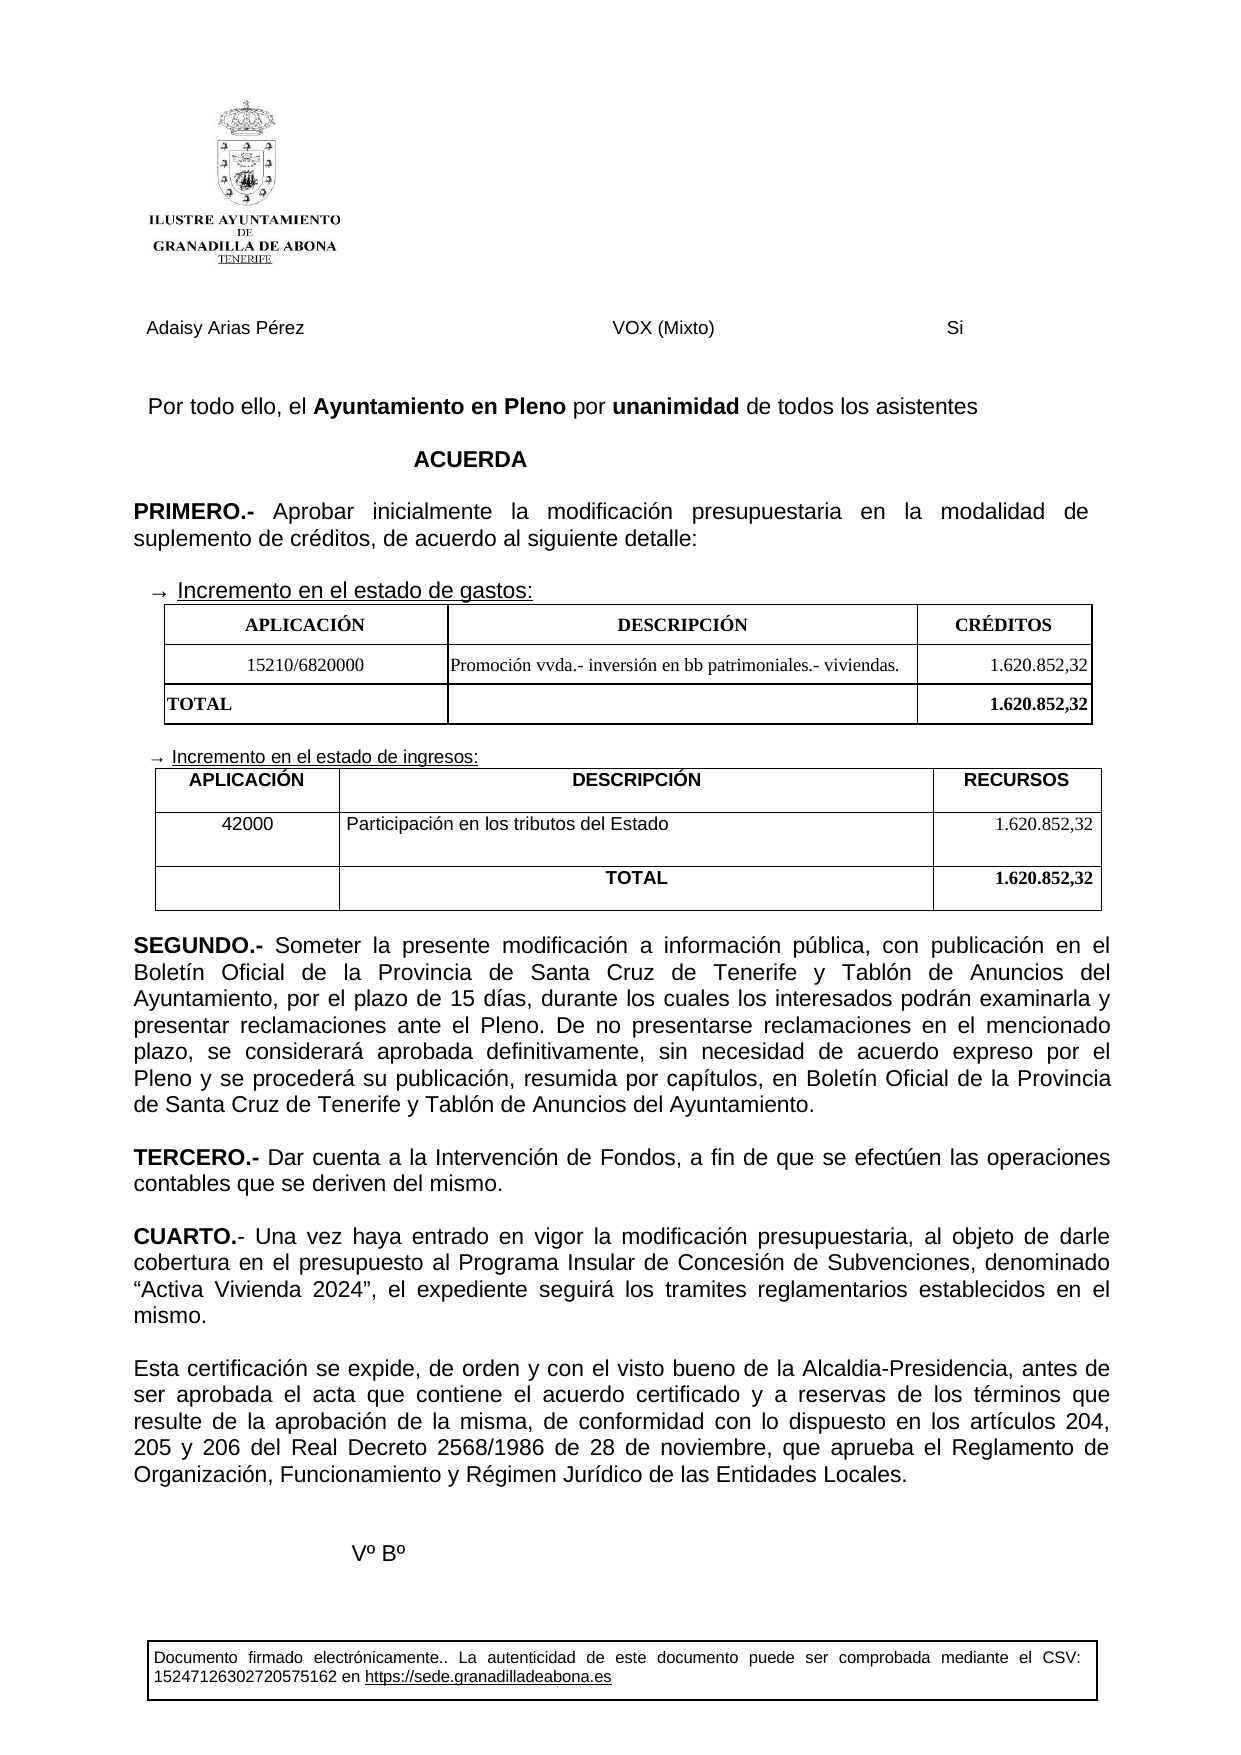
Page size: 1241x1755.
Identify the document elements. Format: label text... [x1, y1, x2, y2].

table_header RECURSOS [934, 769, 1101, 811]
text Vº Bº [351, 1540, 1122, 1566]
text SEGUNDO.- Someter la presente modificación a información pública, con publicación en el Boletín Oficial de la Provincia de Santa Cruz de Tenerife y Tablón de Anuncios del Ayuntamiento, por el plazo de 15 días, durante los cuales los interesados podrán examinarla y presentar reclamaciones ante el Pleno. De no presentarse reclamaciones en el mencionado plazo, se considerará aprobada definitivamente, sin necesidad de acuerdo expreso por el Pleno y se procederá su publicación, resumida por capítulos, en Boletín Oficial de la Provincia de Santa Cruz de Tenerife y Tablón de Anuncios del Ayuntamiento. [133, 932, 1111, 1117]
table_cell [449, 685, 917, 723]
table_header CRÉDITOS [918, 605, 1091, 643]
table_header APLICACIÓN [165, 605, 447, 643]
text → Incremento en el estado de gastos: [148, 577, 1122, 604]
text TERCERO.- Dar cuenta a la Intervención de Fondos, a fin de que se efectúen las operaciones contables que se deriven del mismo. [133, 1144, 1111, 1197]
text PRIMERO.- Aprobar inicialmente la modificación presupuestaria en la modalidad de suplemento de créditos, de acuerdo al siguiente detalle: [133, 498, 1111, 551]
subtitle ACUERDA [133, 446, 807, 472]
table_cell 42000 [156, 813, 339, 866]
table_cell 1.620.852,32 [934, 867, 1101, 909]
table_header DESCRIPCIÓN [340, 769, 933, 811]
text → Incremento en el estado de ingresos: [148, 746, 1122, 768]
table_cell TOTAL [165, 685, 447, 723]
table_cell 1.620.852,32 [918, 645, 1091, 683]
text Adaisy Arias Pérez VOX (Mixto) Si [146, 317, 1122, 338]
table_cell [156, 867, 339, 909]
table_header APLICACIÓN [156, 769, 339, 811]
table_header DESCRIPCIÓN [449, 605, 917, 643]
text CUARTO.- Una vez haya entrado en vigor la modificación presupuestaria, al objeto de darle cobertura en el presupuesto al Programa Insular de Concesión de Subvenciones, denominado “Activa Vivienda 2024”, el expediente seguirá los tramites reglamentarios establecidos en el mismo. [133, 1223, 1111, 1329]
text Por todo ello, el Ayuntamiento en Pleno por unanimidad de todos los asistentes [148, 393, 1122, 419]
text Esta certificación se expide, de orden y con el visto bueno de la Alcaldia-Presidencia, antes de ser aprobada el acta que contiene el acuerdo certificado y a reservas de los términos que resulte de la aprobación de la misma, de conformidad con lo dispuesto en los artículos 204, 205 y 206 del Real Decreto 2568/1986 de 28 de noviembre, que aprueba el Reglamento de Organización, Funcionamiento y Régimen Jurídico de las Entidades Locales. [133, 1355, 1111, 1487]
table_cell 15210/6820000 [165, 645, 447, 683]
table_cell Promoción vvda.- inversión en bb patrimoniales.- viviendas. [449, 645, 917, 683]
table_cell TOTAL [340, 867, 933, 909]
table_cell 1.620.852,32 [934, 813, 1101, 866]
table_cell 1.620.852,32 [918, 685, 1091, 723]
table_cell Participación en los tributos del Estado [340, 813, 933, 866]
